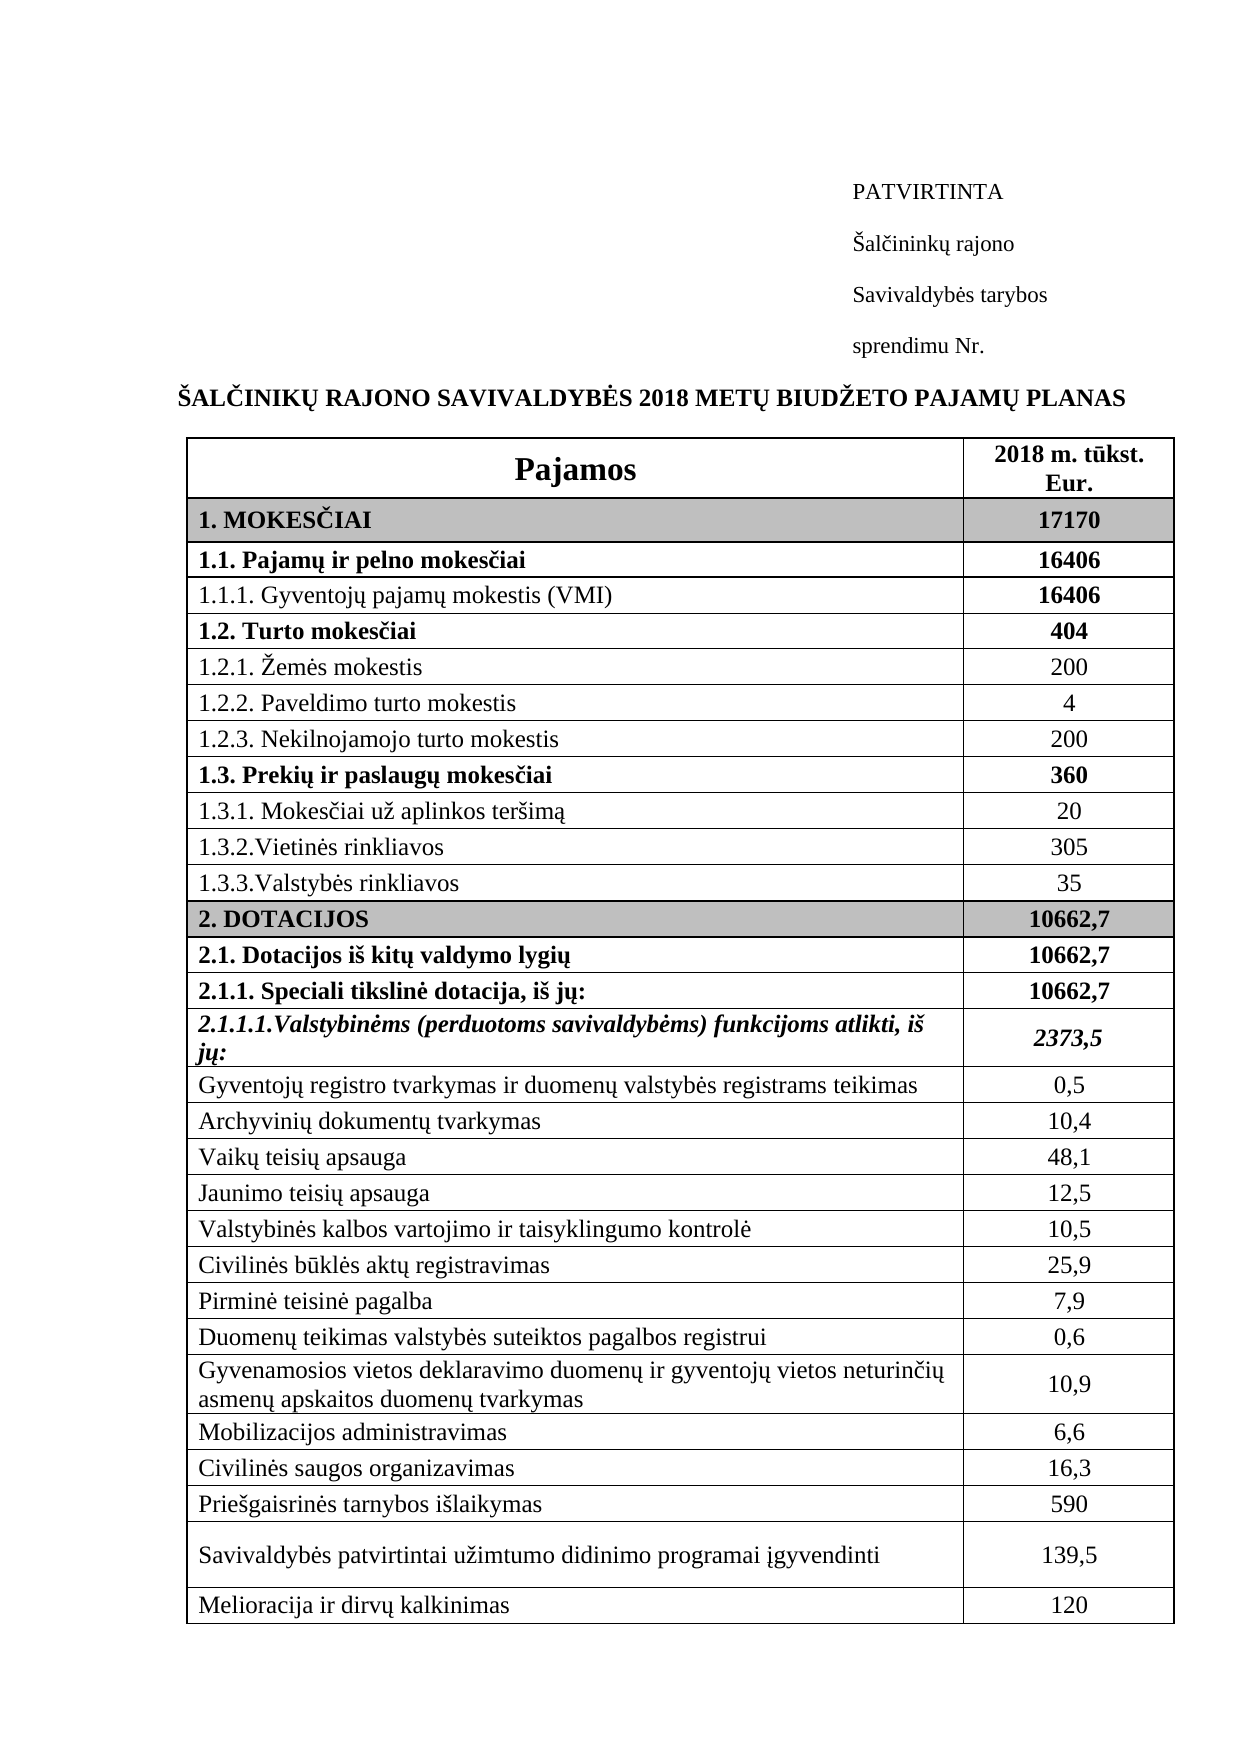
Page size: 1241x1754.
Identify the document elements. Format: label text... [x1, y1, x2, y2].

table_cell 2.1.1.1.Valstybinėms (perduotoms savivaldybėms) funkcijoms atlikti, iš jų: [188, 1009, 963, 1066]
table_cell 404 [964, 614, 1173, 648]
table_cell 1.1. Pajamų ir pelno mokesčiai [188, 543, 963, 576]
table_cell 200 [964, 649, 1173, 684]
table_cell 12,5 [964, 1175, 1173, 1210]
table_header 2018 m. tūkst. Eur. [964, 439, 1173, 497]
table_cell 200 [964, 721, 1173, 756]
table_cell 10662,7 [964, 938, 1173, 972]
table_cell Vaikų teisių apsauga [188, 1139, 963, 1174]
table_cell Mobilizacijos administravimas [188, 1414, 963, 1449]
table_cell Valstybinės kalbos vartojimo ir taisyklingumo kontrolė [188, 1211, 963, 1246]
table_cell 2.1. Dotacijos iš kitų valdymo lygių [188, 938, 963, 972]
table_cell 10662,7 [964, 902, 1173, 936]
table_cell 1.1.1. Gyventojų pajamų mokestis (VMI) [188, 578, 963, 612]
text PATVIRTINTA [177, 177, 1181, 205]
table_cell 1.3.1. Mokesčiai už aplinkos teršimą [188, 793, 963, 828]
table_cell Priešgaisrinės tarnybos išlaikymas [188, 1486, 963, 1521]
table_cell 48,1 [964, 1139, 1173, 1174]
table_cell 1.2.1. Žemės mokestis [188, 649, 963, 684]
table_cell 2.1.1. Speciali tikslinė dotacija, iš jų: [188, 973, 963, 1008]
table_cell 1. MOKESČIAI [188, 499, 963, 541]
table_cell Civilinės saugos organizavimas [188, 1450, 963, 1485]
table_cell 1.3. Prekių ir paslaugų mokesčiai [188, 757, 963, 792]
table_cell 1.3.3.Valstybės rinkliavos [188, 865, 963, 900]
table_cell Melioracija ir dirvų kalkinimas [188, 1588, 963, 1622]
table_cell 7,9 [964, 1283, 1173, 1318]
table_cell 1.2. Turto mokesčiai [188, 614, 963, 648]
table_cell 1.2.2. Paveldimo turto mokestis [188, 685, 963, 720]
table_cell 120 [964, 1588, 1173, 1622]
table_cell 2373,5 [964, 1009, 1173, 1066]
table_cell 16406 [964, 543, 1173, 576]
table_cell Pirminė teisinė pagalba [188, 1283, 963, 1318]
table_cell 305 [964, 829, 1173, 864]
text Šalčininkų rajono [177, 230, 1181, 257]
table_cell Archyvinių dokumentų tvarkymas [188, 1103, 963, 1138]
table_cell 2. DOTACIJOS [188, 902, 963, 936]
table_cell Gyventojų registro tvarkymas ir duomenų valstybės registrams teikimas [188, 1067, 963, 1102]
table_cell 1.2.3. Nekilnojamojo turto mokestis [188, 721, 963, 756]
text ŠALČINIKŲ RAJONO SAVIVALDYBĖS 2018 METŲ BIUDŽETO PAJAMŲ PLANAS [177, 383, 1181, 412]
text Savivaldybės tarybos [177, 281, 1181, 308]
table_cell 10,9 [964, 1355, 1173, 1413]
table_cell 0,6 [964, 1319, 1173, 1354]
table_cell Gyvenamosios vietos deklaravimo duomenų ir gyventojų vietos neturinčių asmenų apskaitos duomenų tvarkymas [188, 1355, 963, 1413]
table_cell 10,5 [964, 1211, 1173, 1246]
table_cell 10,4 [964, 1103, 1173, 1138]
table_cell 139,5 [964, 1522, 1173, 1587]
table_cell 25,9 [964, 1247, 1173, 1282]
table_cell 0,5 [964, 1067, 1173, 1102]
table_cell 360 [964, 757, 1173, 792]
table_header Pajamos [188, 439, 963, 497]
table_cell Savivaldybės patvirtintai užimtumo didinimo programai įgyvendinti [188, 1522, 963, 1587]
table_cell 1.3.2.Vietinės rinkliavos [188, 829, 963, 864]
table_cell 35 [964, 865, 1173, 900]
table_cell 16,3 [964, 1450, 1173, 1485]
table_cell Civilinės būklės aktų registravimas [188, 1247, 963, 1282]
table_cell 590 [964, 1486, 1173, 1521]
table_cell 10662,7 [964, 973, 1173, 1008]
table_cell 17170 [964, 499, 1173, 541]
table_cell Jaunimo teisių apsauga [188, 1175, 963, 1210]
text sprendimu Nr. [177, 332, 1181, 359]
table_cell 4 [964, 685, 1173, 720]
table_cell 20 [964, 793, 1173, 828]
table_cell 16406 [964, 578, 1173, 612]
table_cell 6,6 [964, 1414, 1173, 1449]
table_cell Duomenų teikimas valstybės suteiktos pagalbos registrui [188, 1319, 963, 1354]
